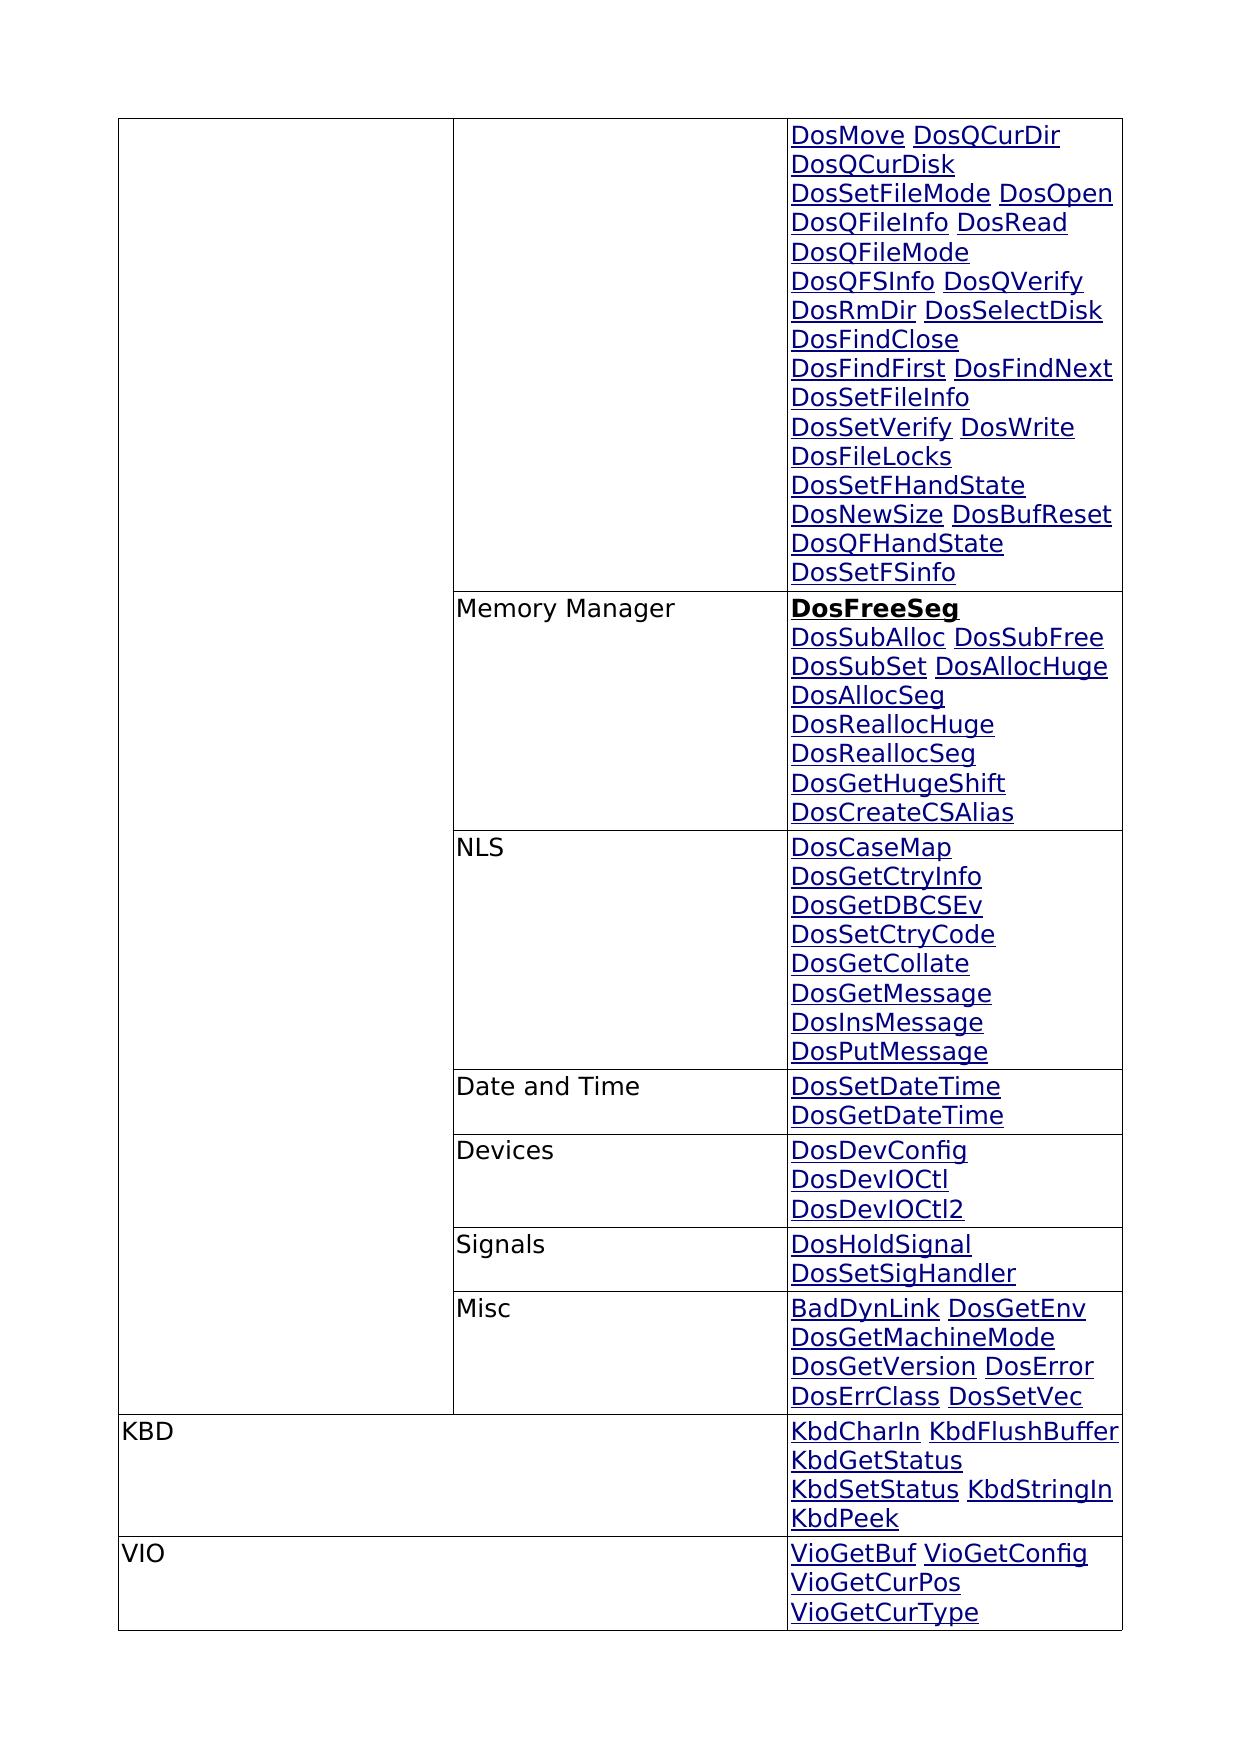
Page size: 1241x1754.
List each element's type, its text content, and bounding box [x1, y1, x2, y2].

table_cell DosCaseMap DosGetCtryInfo DosGetDBCSEv DosSetCtryCode DosGetCollate DosGetMessage DosInsMessage DosPutMessage [788, 831, 1122, 1069]
table_cell DosHoldSignal DosSetSigHandler [788, 1228, 1122, 1291]
table_cell KbdCharIn KbdFlushBuffer KbdGetStatus KbdSetStatus KbdStringIn KbdPeek [788, 1415, 1122, 1536]
table_cell [119, 119, 453, 1414]
table_cell VIO [119, 1537, 787, 1630]
table_cell VioGetBuf VioGetConfig VioGetCurPos VioGetCurType [788, 1537, 1122, 1630]
table_cell [454, 119, 787, 591]
table_cell NLS [454, 831, 787, 1069]
table_cell Date and Time [454, 1070, 787, 1133]
table_cell Devices [454, 1135, 787, 1227]
table_cell DosMove DosQCurDir DosQCurDisk DosSetFileMode DosOpen DosQFileInfo DosRead DosQFileMode DosQFSInfo DosQVerify DosRmDir DosSelectDisk DosFindClose DosFindFirst DosFindNext DosSetFileInfo DosSetVerify DosWrite DosFileLocks DosSetFHandState DosNewSize DosBufReset DosQFHandState DosSetFSinfo [788, 119, 1122, 591]
table_cell Signals [454, 1228, 787, 1291]
table_cell DosSetDateTime DosGetDateTime [788, 1070, 1122, 1133]
table_cell DosFreeSeg DosSubAlloc DosSubFree DosSubSet DosAllocHuge DosAllocSeg DosReallocHuge DosReallocSeg DosGetHugeShift DosCreateCSAlias [788, 592, 1122, 830]
table_cell KBD [119, 1415, 787, 1536]
table_cell BadDynLink DosGetEnv DosGetMachineMode DosGetVersion DosError DosErrClass DosSetVec [788, 1292, 1122, 1414]
table_cell Memory Manager [454, 592, 787, 830]
table_cell Misc [454, 1292, 787, 1414]
table_cell DosDevConfig DosDevIOCtl DosDevIOCtl2 [788, 1135, 1122, 1227]
